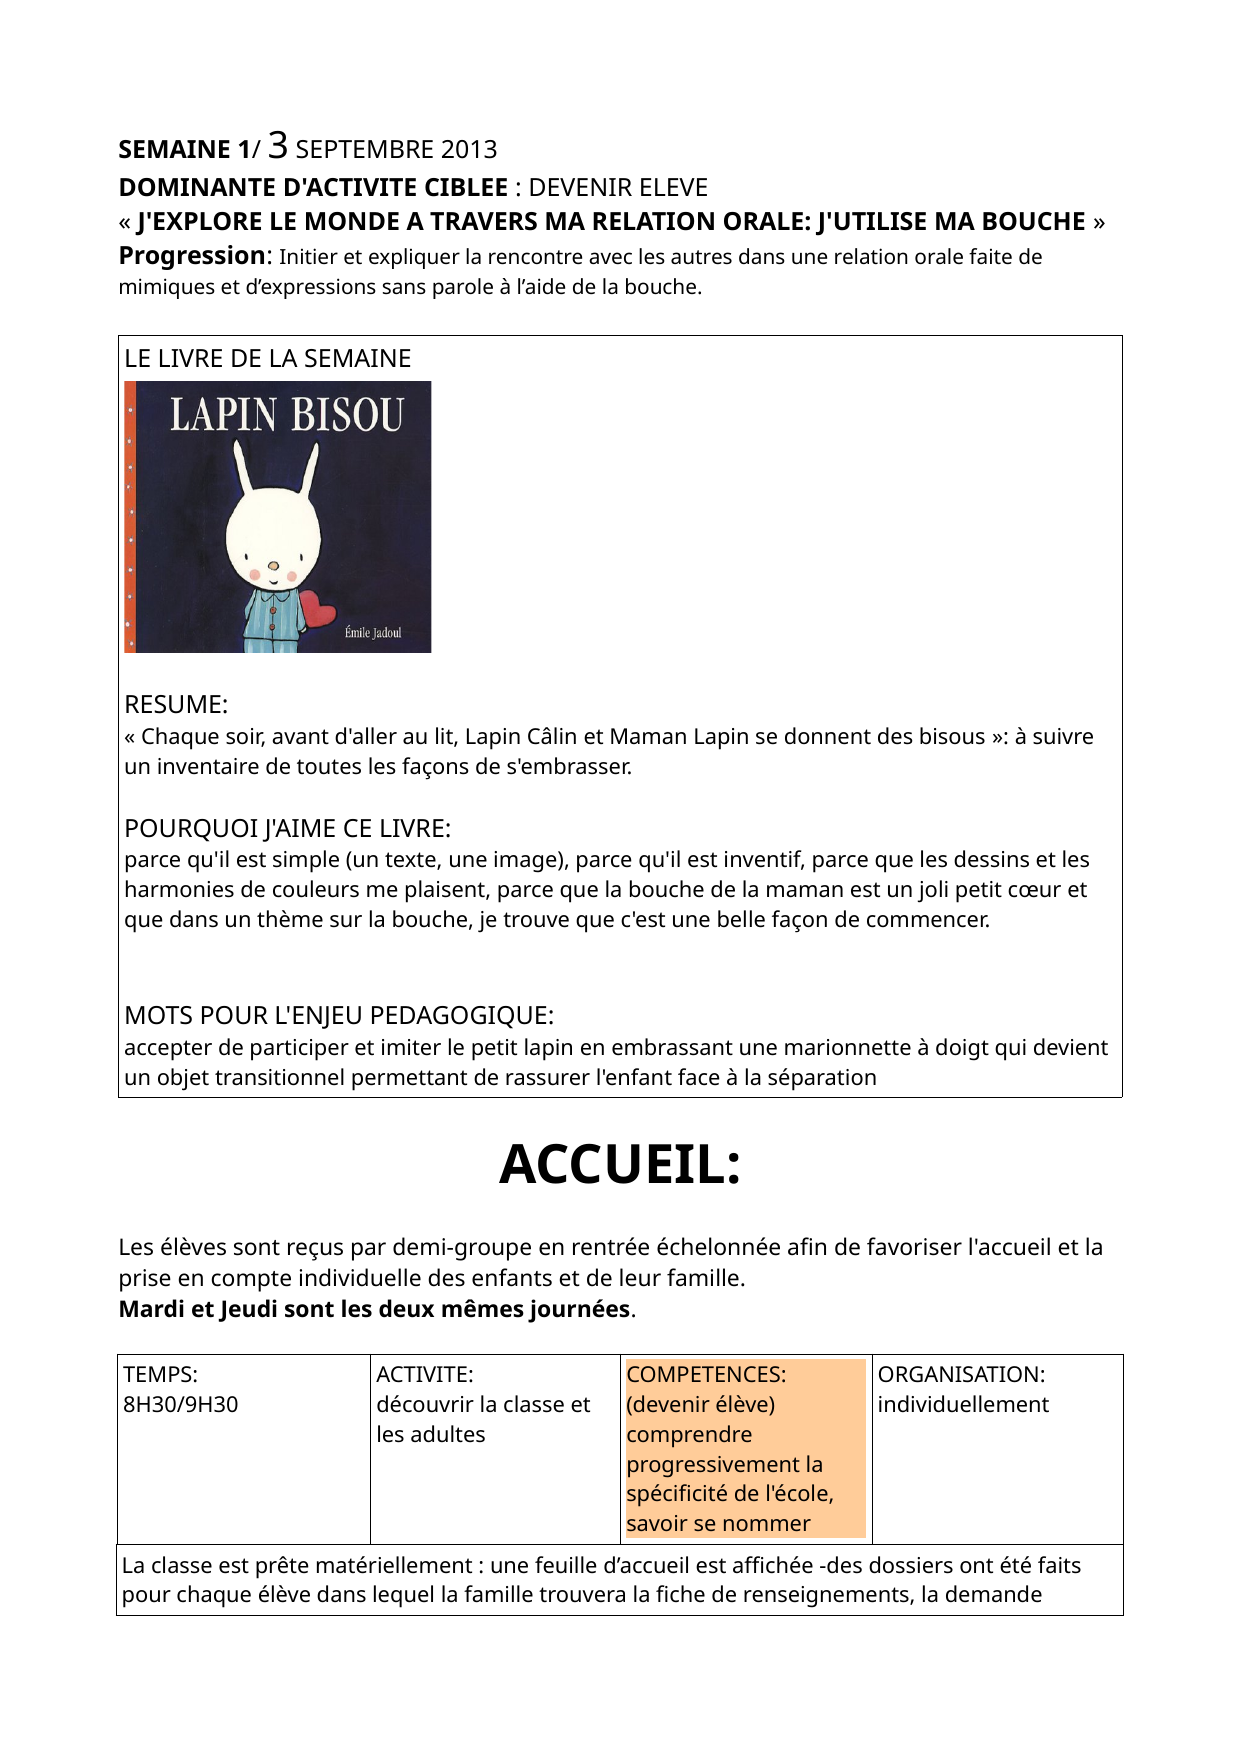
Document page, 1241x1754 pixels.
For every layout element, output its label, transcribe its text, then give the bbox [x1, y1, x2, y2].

text Mardi et Jeudi sont les deux mêmes journées. [118, 1293, 1122, 1325]
picture [124, 381, 432, 653]
table_header ORGANISATION: individuellement [873, 1355, 1123, 1544]
table_header ACTIVITE: découvrir la classe et les adultes [371, 1355, 620, 1544]
text DOMINANTE D'ACTIVITE CIBLEE : DEVENIR ELEVE [118, 169, 1122, 203]
table_header LE LIVRE DE LA SEMAINE RESUME: « Chaque soir, avant d'aller au lit, Lapin Câlin et Maman Lapin se donnent des bisous »: à suivre un inventaire de toutes les façons de s'embrasser. POURQUOI J'AIME CE LIVRE: parce qu'il est simple (un texte, une image), parce qu'il est inventif, parce que les dessins et les harmonies de couleurs me plaisent, parce que la bouche de la maman est un joli petit cœur et que dans un thème sur la bouche, je trouve que c'est une belle façon de commencer. MOTS POUR L'ENJEU PEDAGOGIQUE: accepter de participer et imiter le petit lapin en embrassant une marionnette à doigt qui devient un objet transitionnel permettant de rassurer l'enfant face à la séparation [119, 336, 1122, 1097]
text ACCUEIL: [118, 1126, 1122, 1200]
text Les élèves sont reçus par demi-groupe en rentrée échelonnée afin de favoriser l'accueil et la prise en compte individuelle des enfants et de leur famille. [118, 1231, 1122, 1293]
text « J'EXPLORE LE MONDE A TRAVERS MA RELATION ORALE: J'UTILISE MA BOUCHE » [118, 203, 1122, 237]
table_header TEMPS: 8H30/9H30 [118, 1355, 370, 1544]
text Progression: Initier et expliquer la rencontre avec les autres dans une relation orale faite de mimiques et d’expressions sans parole à l’aide de la bouche. [118, 237, 1122, 301]
table_header COMPETENCES: (devenir élève) comprendre progressivement la spécificité de l'école, savoir se nommer [621, 1355, 872, 1544]
text SEMAINE 1/ 3 SEPTEMBRE 2013 [118, 118, 1122, 169]
table_header La classe est prête matériellement : une feuille d’accueil est affichée -des dossiers ont été faits pour chaque élève dans lequel la famille trouvera la fiche de renseignements, la demande [117, 1545, 1123, 1615]
